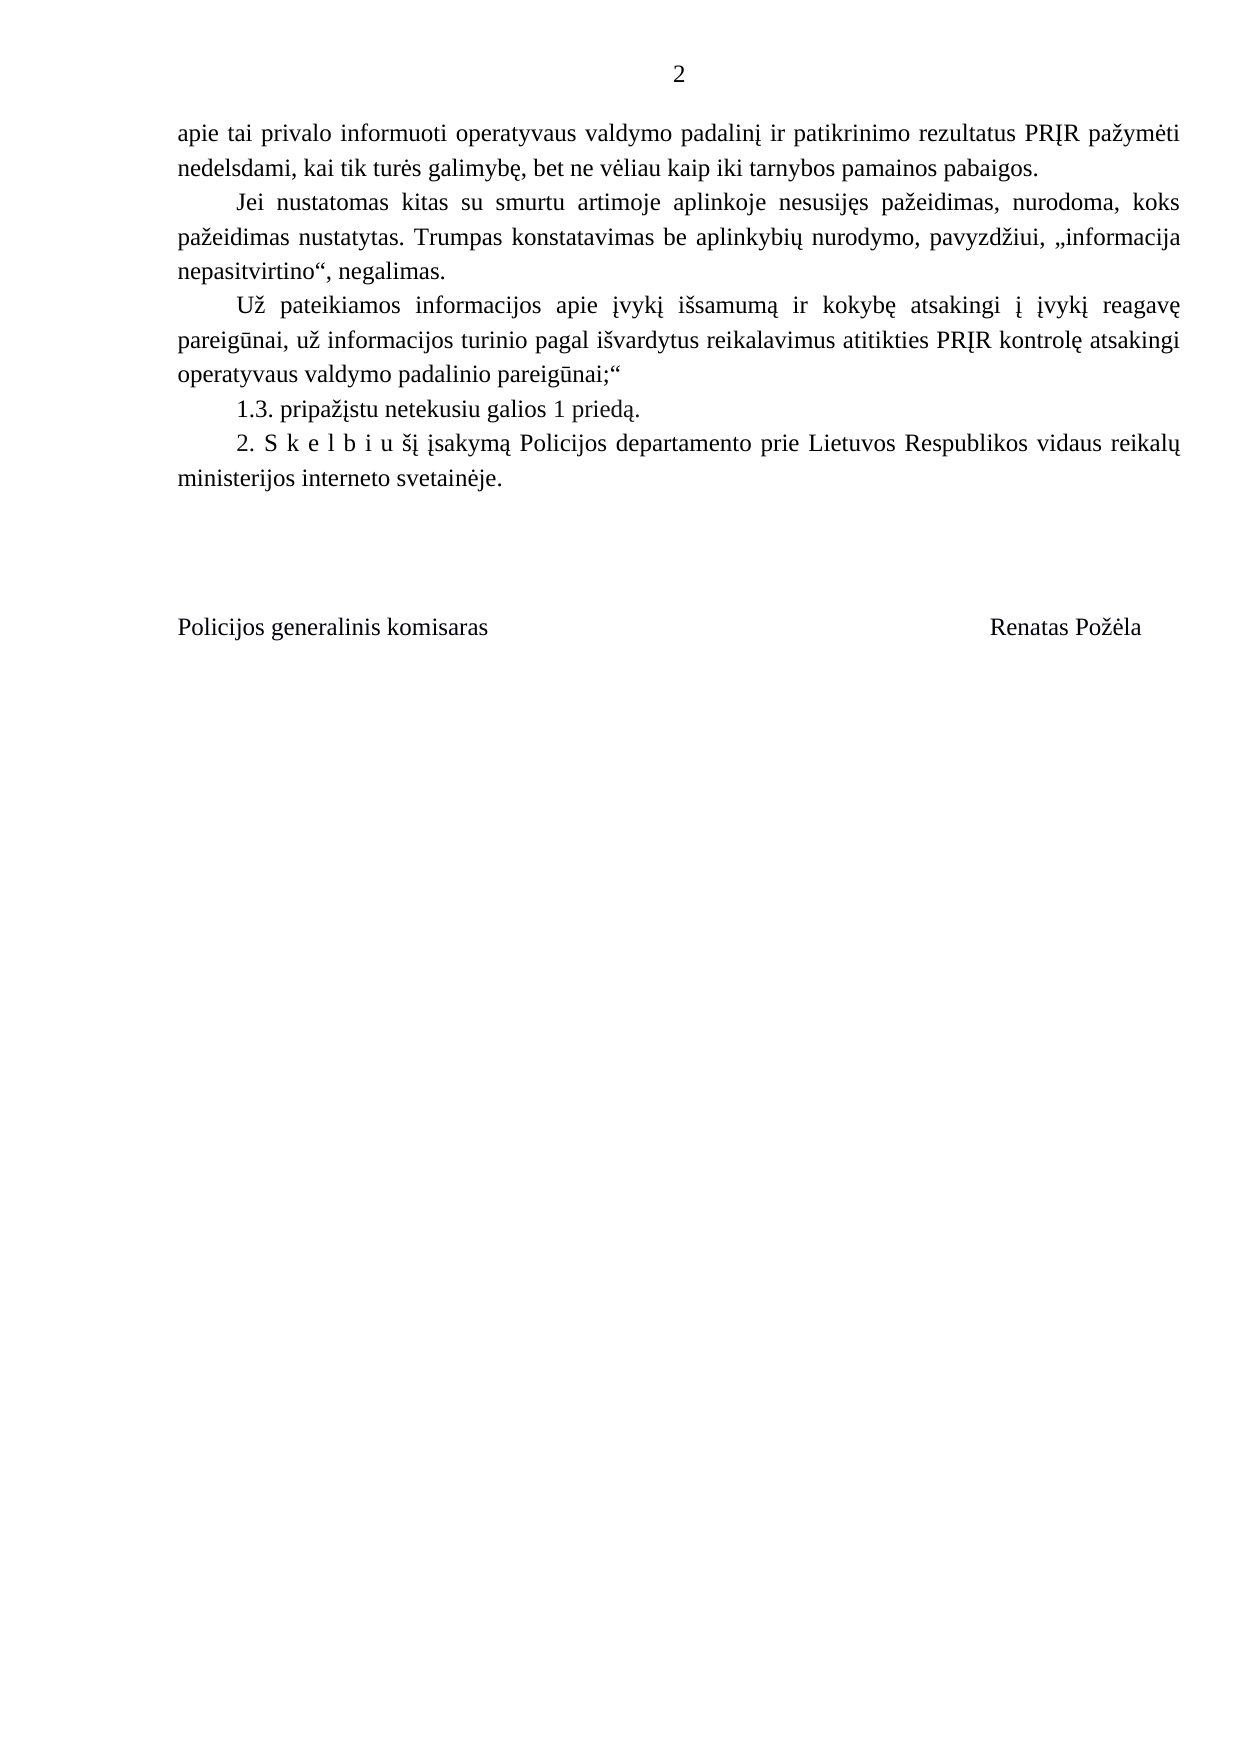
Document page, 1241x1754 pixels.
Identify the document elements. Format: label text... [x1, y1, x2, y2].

text Policijos generalinis komisaras Renatas Požėla [177, 612, 1181, 641]
text Už pateikiamos informacijos apie įvykį išsamumą ir kokybę atsakingi į įvykį reagavę pareigūnai, už informacijos turinio pagal išvardytus reikalavimus atitikties PRĮR kontrolę atsakingi operatyvaus valdymo padalinio pareigūnai;“ [177, 291, 1181, 388]
text 2. S k e l b i u šį įsakymą Policijos departamento prie Lietuvos Respublikos vidaus reikalų ministerijos interneto svetainėje. [177, 428, 1181, 492]
text apie tai privalo informuoti operatyvaus valdymo padalinį ir patikrinimo rezultatus PRĮR pažymėti nedelsdami, kai tik turės galimybę, bet ne vėliau kaip iki tarnybos pamainos pabaigos. [177, 118, 1181, 181]
text Jei nustatomas kitas su smurtu artimoje aplinkoje nesusijęs pažeidimas, nurodoma, koks pažeidimas nustatytas. Trumpas konstatavimas be aplinkybių nurodymo, pavyzdžiui, „informacija nepasitvirtino“, negalimas. [177, 187, 1181, 285]
text 1.3. pripažįstu netekusiu galios 1 priedą. [177, 394, 1181, 423]
